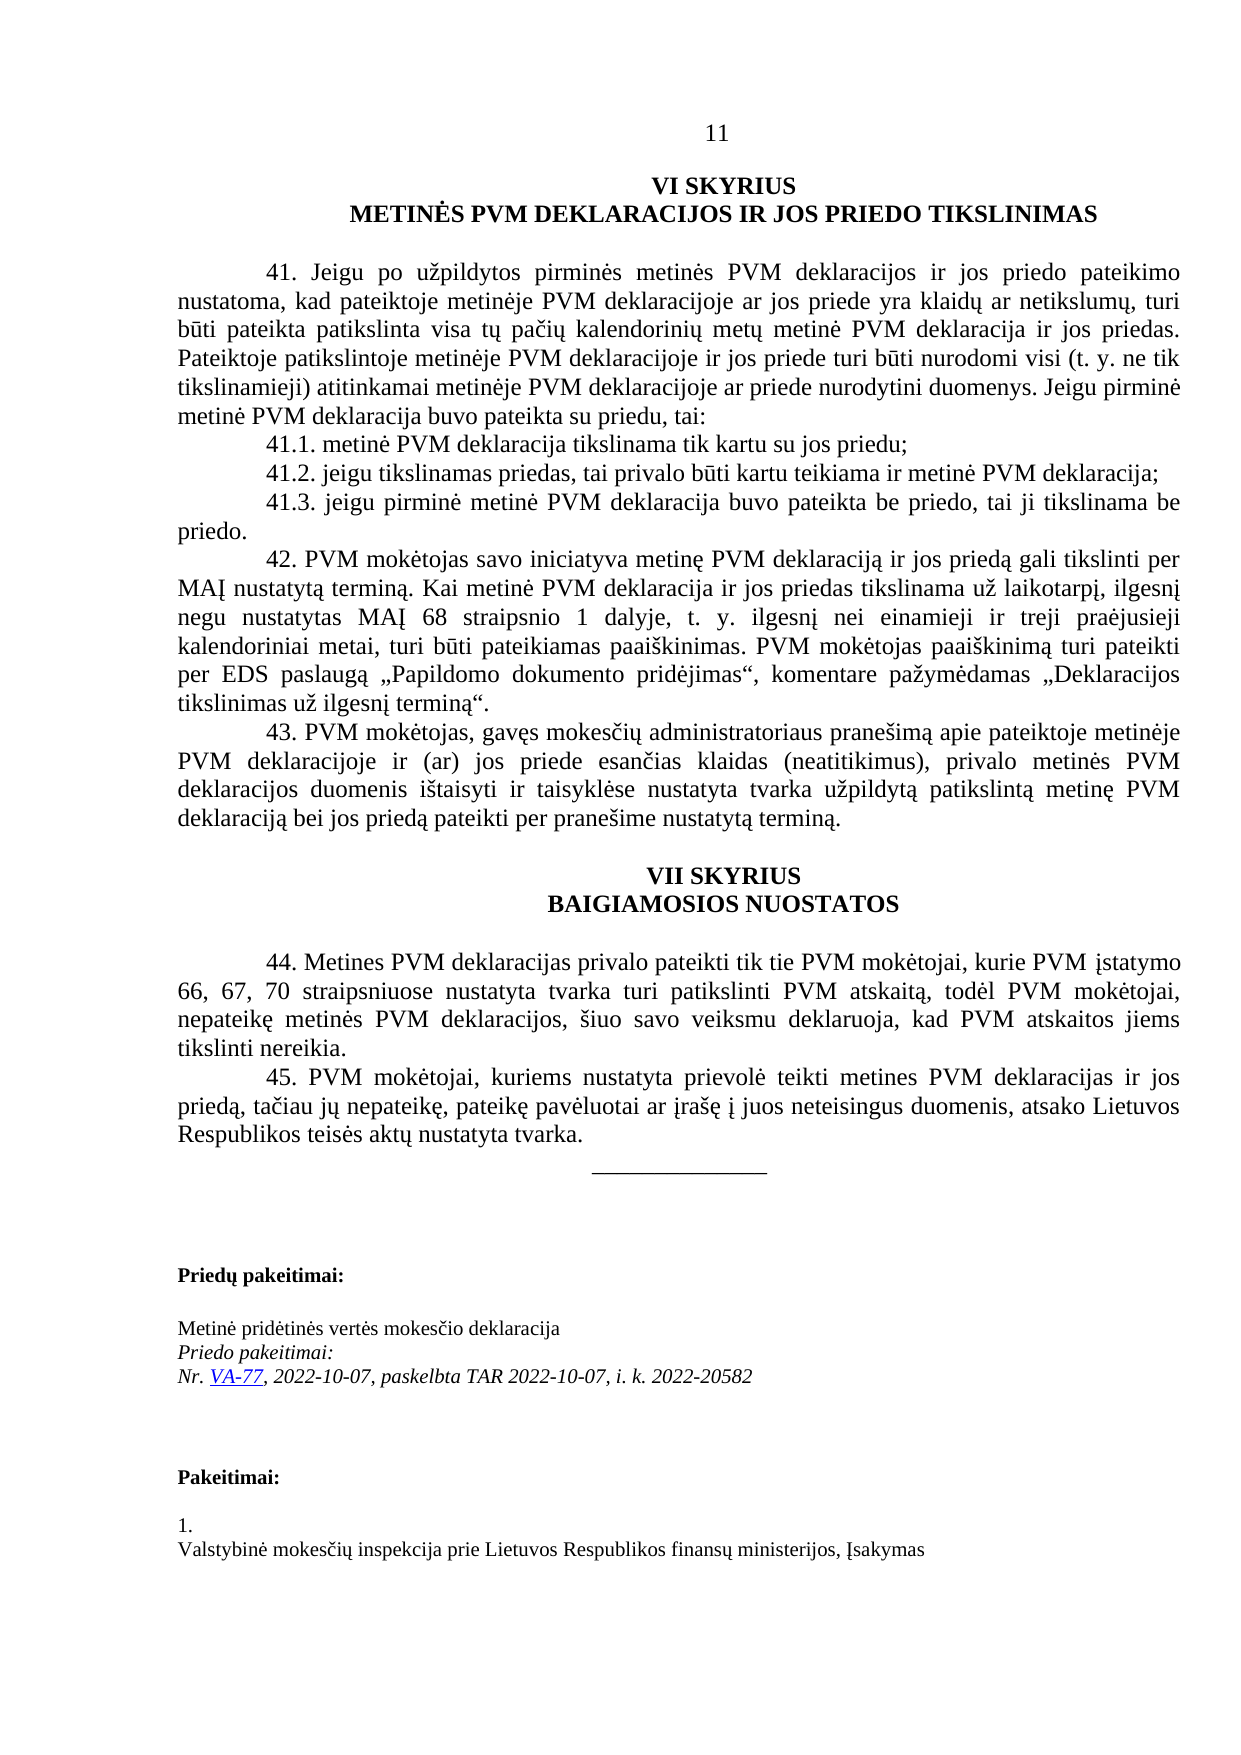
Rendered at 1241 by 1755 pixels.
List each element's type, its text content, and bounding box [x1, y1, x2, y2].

text 43. PVM mokėtojas, gavęs mokesčių administratoriaus pranešimą apie pateiktoje metinėje PVM deklaracijoje ir (ar) jos priede esančias klaidas (neatitikimus), privalo metinės PVM deklaracijos duomenis ištaisyti ir taisyklėse nustatyta tvarka užpildytą patikslintą metinę PVM deklaraciją bei jos priedą pateikti per pranešime nustatytą terminą. [177, 717, 1181, 832]
text 41. Jeigu po užpildytos pirminės metinės PVM deklaracijos ir jos priedo pateikimo nustatoma, kad pateiktoje metinėje PVM deklaracijoje ar jos priede yra klaidų ar netikslumų, turi būti pateikta patikslinta visa tų pačių kalendorinių metų metinė PVM deklaracija ir jos priedas. Pateiktoje patikslintoje metinėje PVM deklaracijoje ir jos priede turi būti nurodomi visi (t. y. ne tik tikslinamieji) atitinkamai metinėje PVM deklaracijoje ar priede nurodytini duomenys. Jeigu pirminė metinė PVM deklaracija buvo pateikta su priedu, tai: [177, 257, 1181, 429]
text BAIGIAMOSIOS NUOSTATOS [177, 889, 1181, 918]
text 41.1. metinė PVM deklaracija tikslinama tik kartu su jos priedu; [177, 429, 1181, 458]
text Priedų pakeitimai: [177, 1263, 1181, 1287]
text METINĖS PVM DEKLARACIJOS IR JOS PRIEDO TIKSLINIMAS [177, 199, 1181, 228]
text VI SKYRIUS [177, 171, 1181, 199]
text 41.3. jeigu pirminė metinė PVM deklaracija buvo pateikta be priedo, tai ji tikslinama be priedo. [177, 487, 1181, 544]
text Priedo pakeitimai: [177, 1340, 1181, 1364]
text 45. PVM mokėtojai, kuriems nustatyta prievolė teikti metines PVM deklaracijas ir jos priedą, tačiau jų nepateikę, pateikę pavėluotai ar įrašę į juos neteisingus duomenis, atsako Lietuvos Respublikos teisės aktų nustatyta tvarka. [177, 1062, 1181, 1148]
text 1. [177, 1513, 1181, 1537]
text ______________ [177, 1148, 1181, 1177]
text Pakeitimai: [177, 1465, 1181, 1489]
text Nr. VA-77, 2022-10-07, paskelbta TAR 2022-10-07, i. k. 2022-20582 [177, 1364, 1181, 1388]
text Metinė pridėtinės vertės mokesčio deklaracija [177, 1316, 1181, 1340]
text 42. PVM mokėtojas savo iniciatyva metinę PVM deklaraciją ir jos priedą gali tikslinti per MAĮ nustatytą terminą. Kai metinė PVM deklaracija ir jos priedas tikslinama už laikotarpį, ilgesnį negu nustatytas MAĮ 68 straipsnio 1 dalyje, t. y. ilgesnį nei einamieji ir treji praėjusieji kalendoriniai metai, turi būti pateikiamas paaiškinimas. PVM mokėtojas paaiškinimą turi pateikti per EDS paslaugą „Papildomo dokumento pridėjimas“, komentare pažymėdamas „Deklaracijos tikslinimas už ilgesnį terminą“. [177, 544, 1181, 717]
text VII SKYRIUS [177, 861, 1181, 889]
text 44. Metines PVM deklaracijas privalo pateikti tik tie PVM mokėtojai, kurie PVM įstatymo 66, 67, 70 straipsniuose nustatyta tvarka turi patikslinti PVM atskaitą, todėl PVM mokėtojai, nepateikę metinės PVM deklaracijos, šiuo savo veiksmu deklaruoja, kad PVM atskaitos jiems tikslinti nereikia. [177, 947, 1181, 1062]
text 41.2. jeigu tikslinamas priedas, tai privalo būti kartu teikiama ir metinė PVM deklaracija; [177, 458, 1181, 487]
text Valstybinė mokesčių inspekcija prie Lietuvos Respublikos finansų ministerijos, Įsakymas [177, 1537, 1181, 1561]
